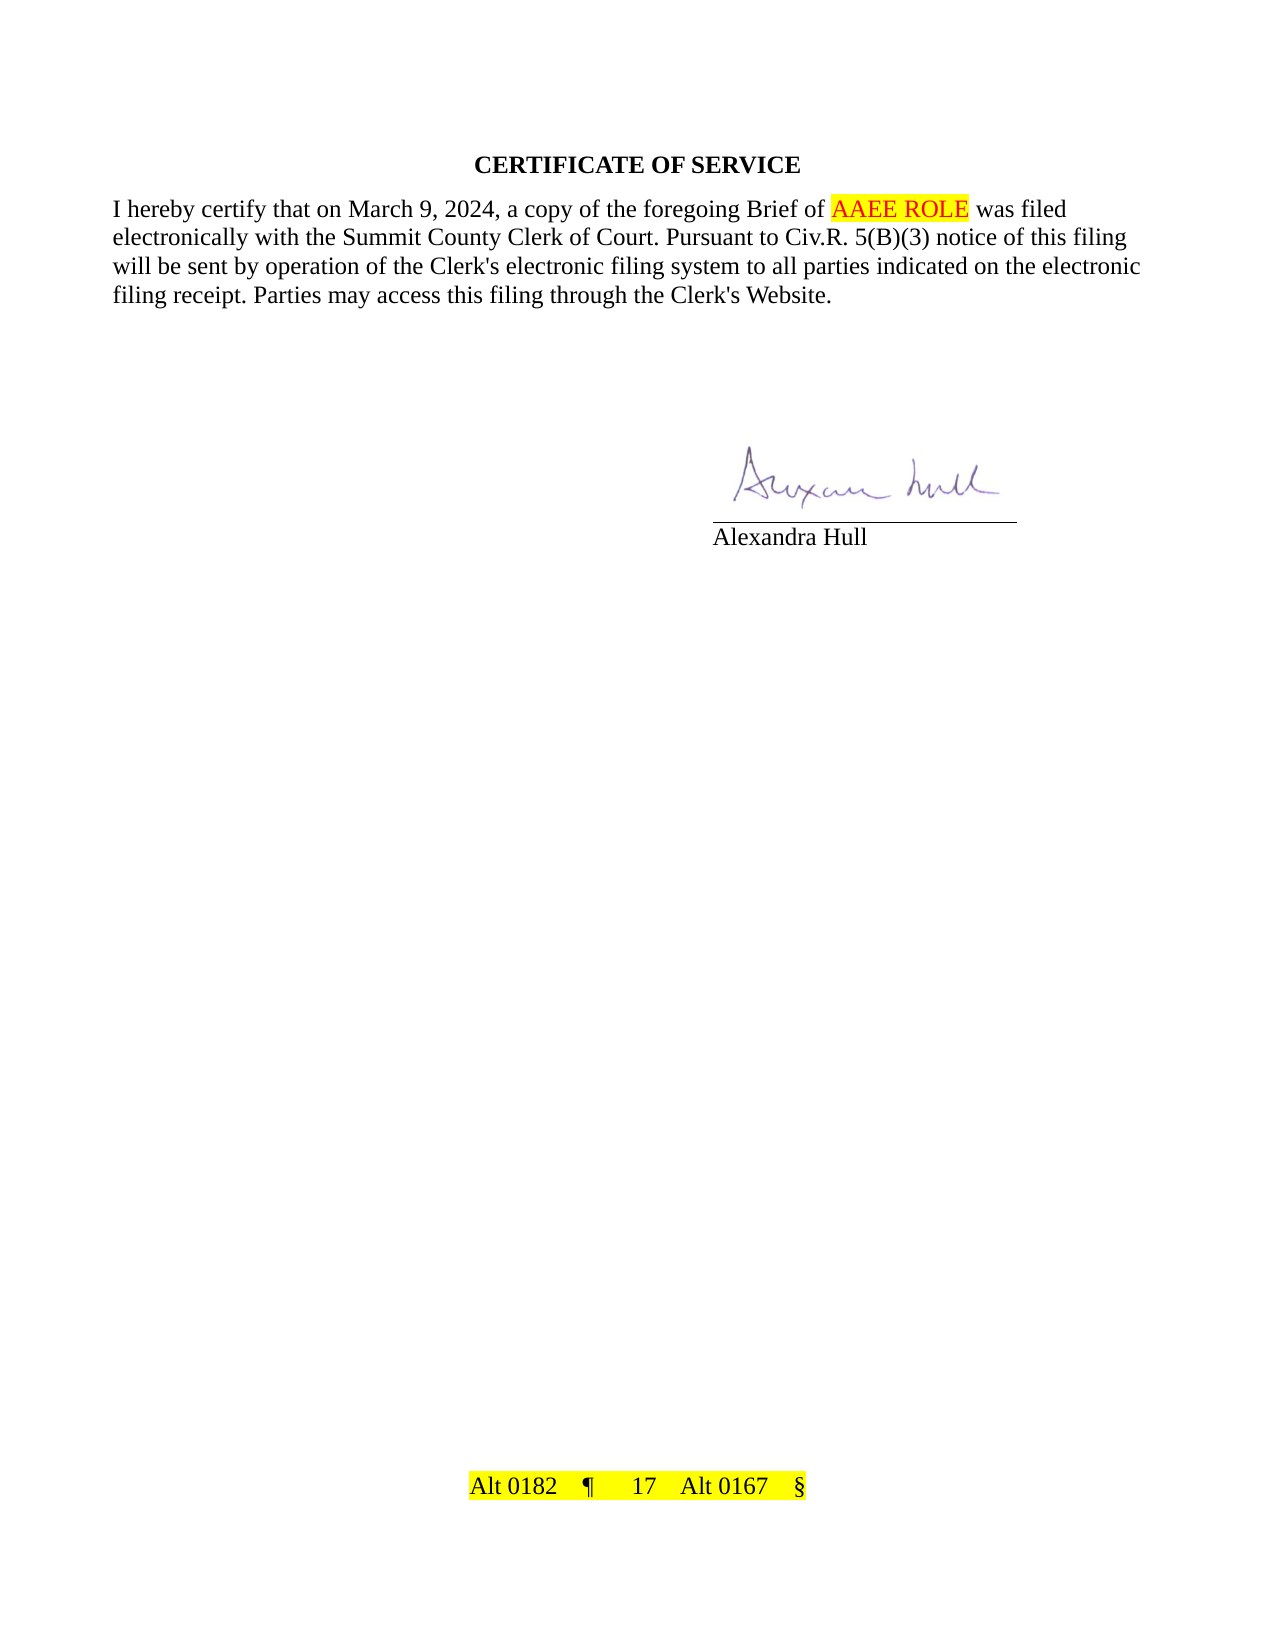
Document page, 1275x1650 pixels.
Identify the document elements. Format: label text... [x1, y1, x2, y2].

picture [715, 430, 1014, 520]
subtitle CERTIFICATE OF SERVICE [112, 150, 1162, 179]
text Alexandra Hull [712, 522, 1162, 551]
text I hereby certify that on March 9, 2024, a copy of the foregoing Brief of AAEE ROLE was filed electronically with the Summit County Clerk of Court. Pursuant to Civ.R. 5(B)(3) notice of this filing will be sent by operation of the Clerk's electronic filing system to all parties indicated on the electronic filing receipt. Parties may access this filing through the Clerk's Website. [112, 194, 1162, 309]
